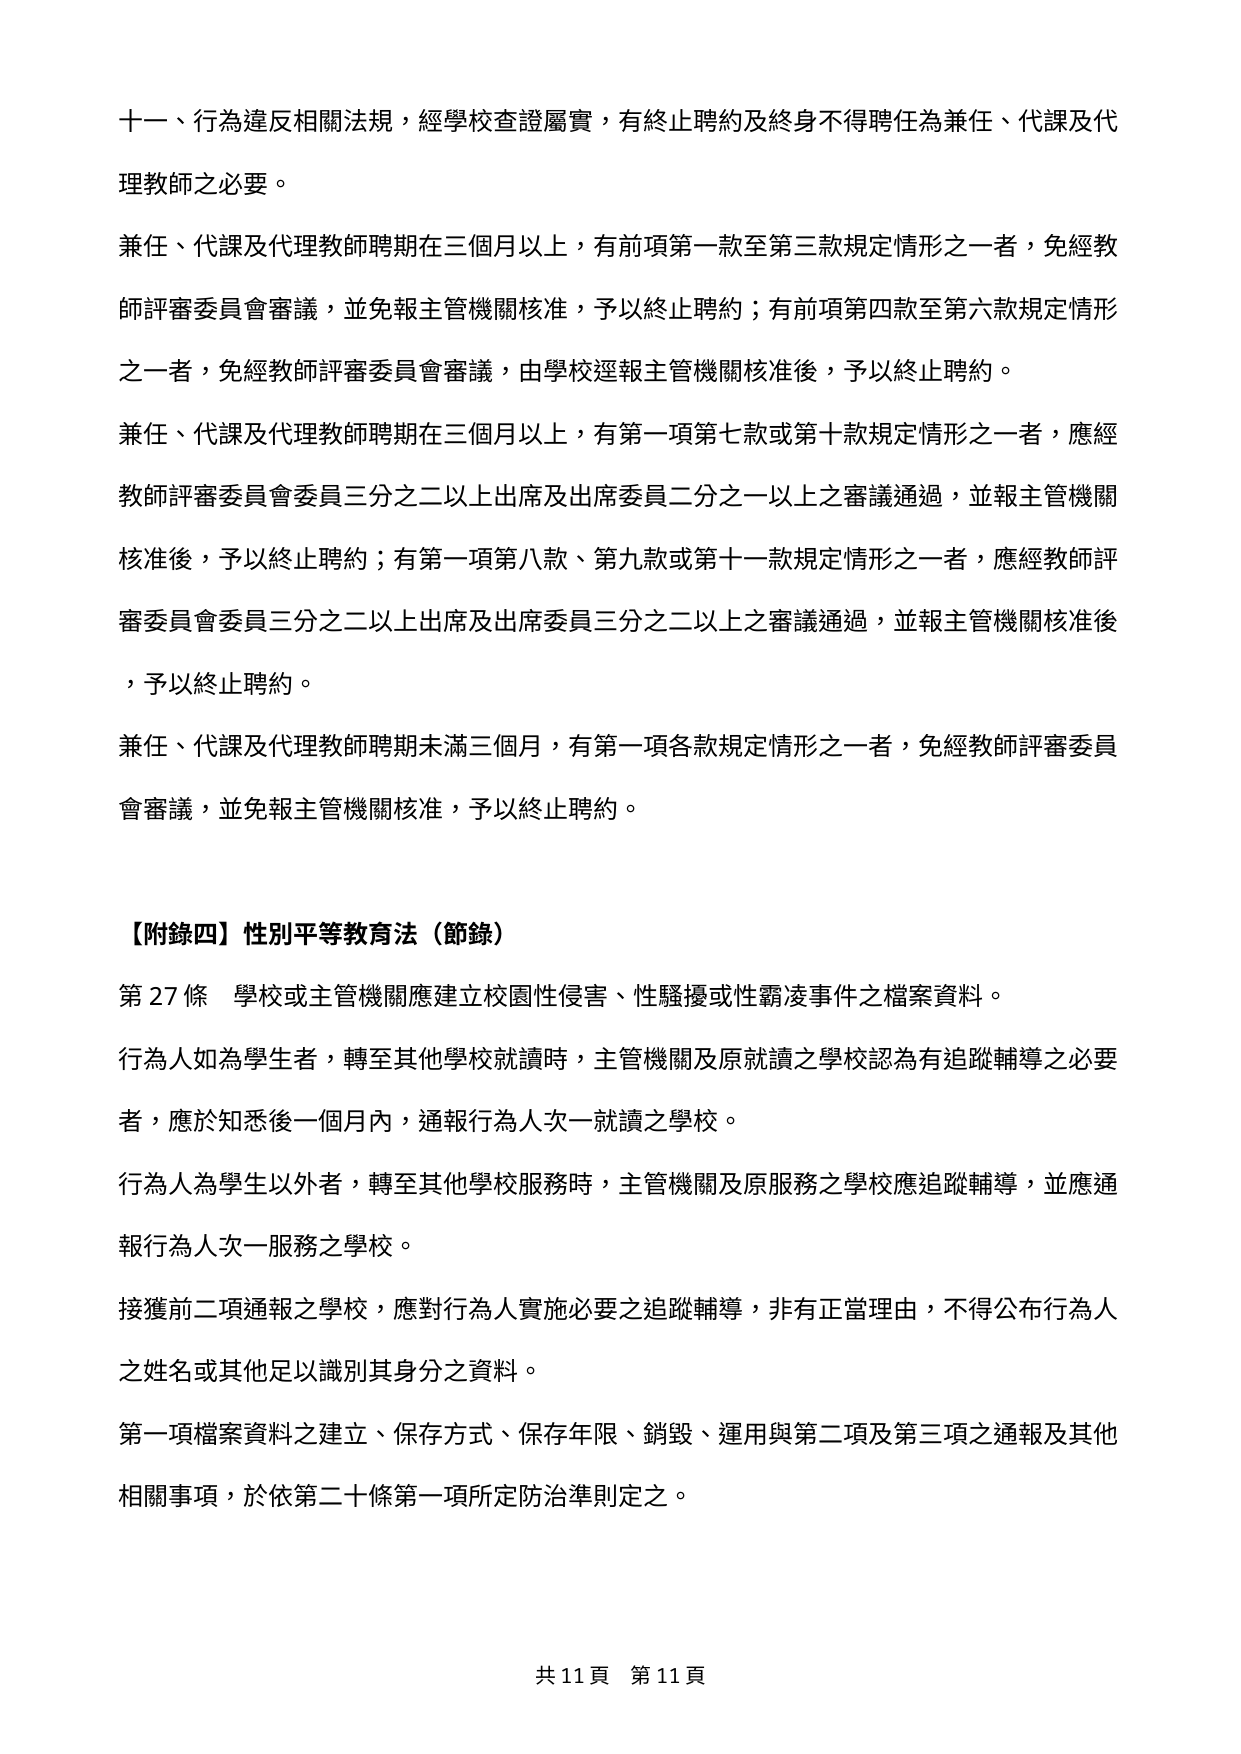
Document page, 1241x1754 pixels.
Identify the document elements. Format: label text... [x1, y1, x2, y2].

text 第一項檔案資料之建立、保存方式、保存年限、銷毀、運用與第二項及第三項之通報及其他相關事項，於依第二十條第一項所定防治準則定之。 [118, 1391, 1122, 1516]
text 兼任、代課及代理教師聘期未滿三個月，有第一項各款規定情形之一者，免經教師評審委員會審議，並免報主管機關核准，予以終止聘約。 [118, 703, 1122, 828]
text 行為人為學生以外者，轉至其他學校服務時，主管機關及原服務之學校應追蹤輔導，並應通報行為人次一服務之學校。 [118, 1141, 1122, 1266]
text 兼任、代課及代理教師聘期在三個月以上，有第一項第七款或第十款規定情形之一者，應經教師評審委員會委員三分之二以上出席及出席委員二分之一以上之審議通過，並報主管機關核准後，予以終止聘約；有第一項第八款、第九款或第十一款規定情形之一者，應經教師評審委員會委員三分之二以上出席及出席委員三分之二以上之審議通過，並報主管機關核准後 [118, 391, 1122, 641]
text 十一、行為違反相關法規，經學校查證屬實，有終止聘約及終身不得聘任為兼任、代課及代理教師之必要。 [118, 78, 1122, 203]
text ，予以終止聘約。 [118, 641, 1122, 703]
text 兼任、代課及代理教師聘期在三個月以上，有前項第一款至第三款規定情形之一者，免經教師評審委員會審議，並免報主管機關核准，予以終止聘約；有前項第四款至第六款規定情形之一者，免經教師評審委員會審議，由學校逕報主管機關核准後，予以終止聘約。 [118, 203, 1122, 391]
text 第27條 學校或主管機關應建立校園性侵害、性騷擾或性霸凌事件之檔案資料。 [118, 953, 1122, 1016]
text 行為人如為學生者，轉至其他學校就讀時，主管機關及原就讀之學校認為有追蹤輔導之必要者，應於知悉後一個月內，通報行為人次一就讀之學校。 [118, 1016, 1122, 1141]
text 【附錄四】性別平等教育法（節錄） [118, 891, 1122, 953]
text 接獲前二項通報之學校，應對行為人實施必要之追蹤輔導，非有正當理由，不得公布行為人之姓名或其他足以識別其身分之資料。 [118, 1266, 1122, 1391]
